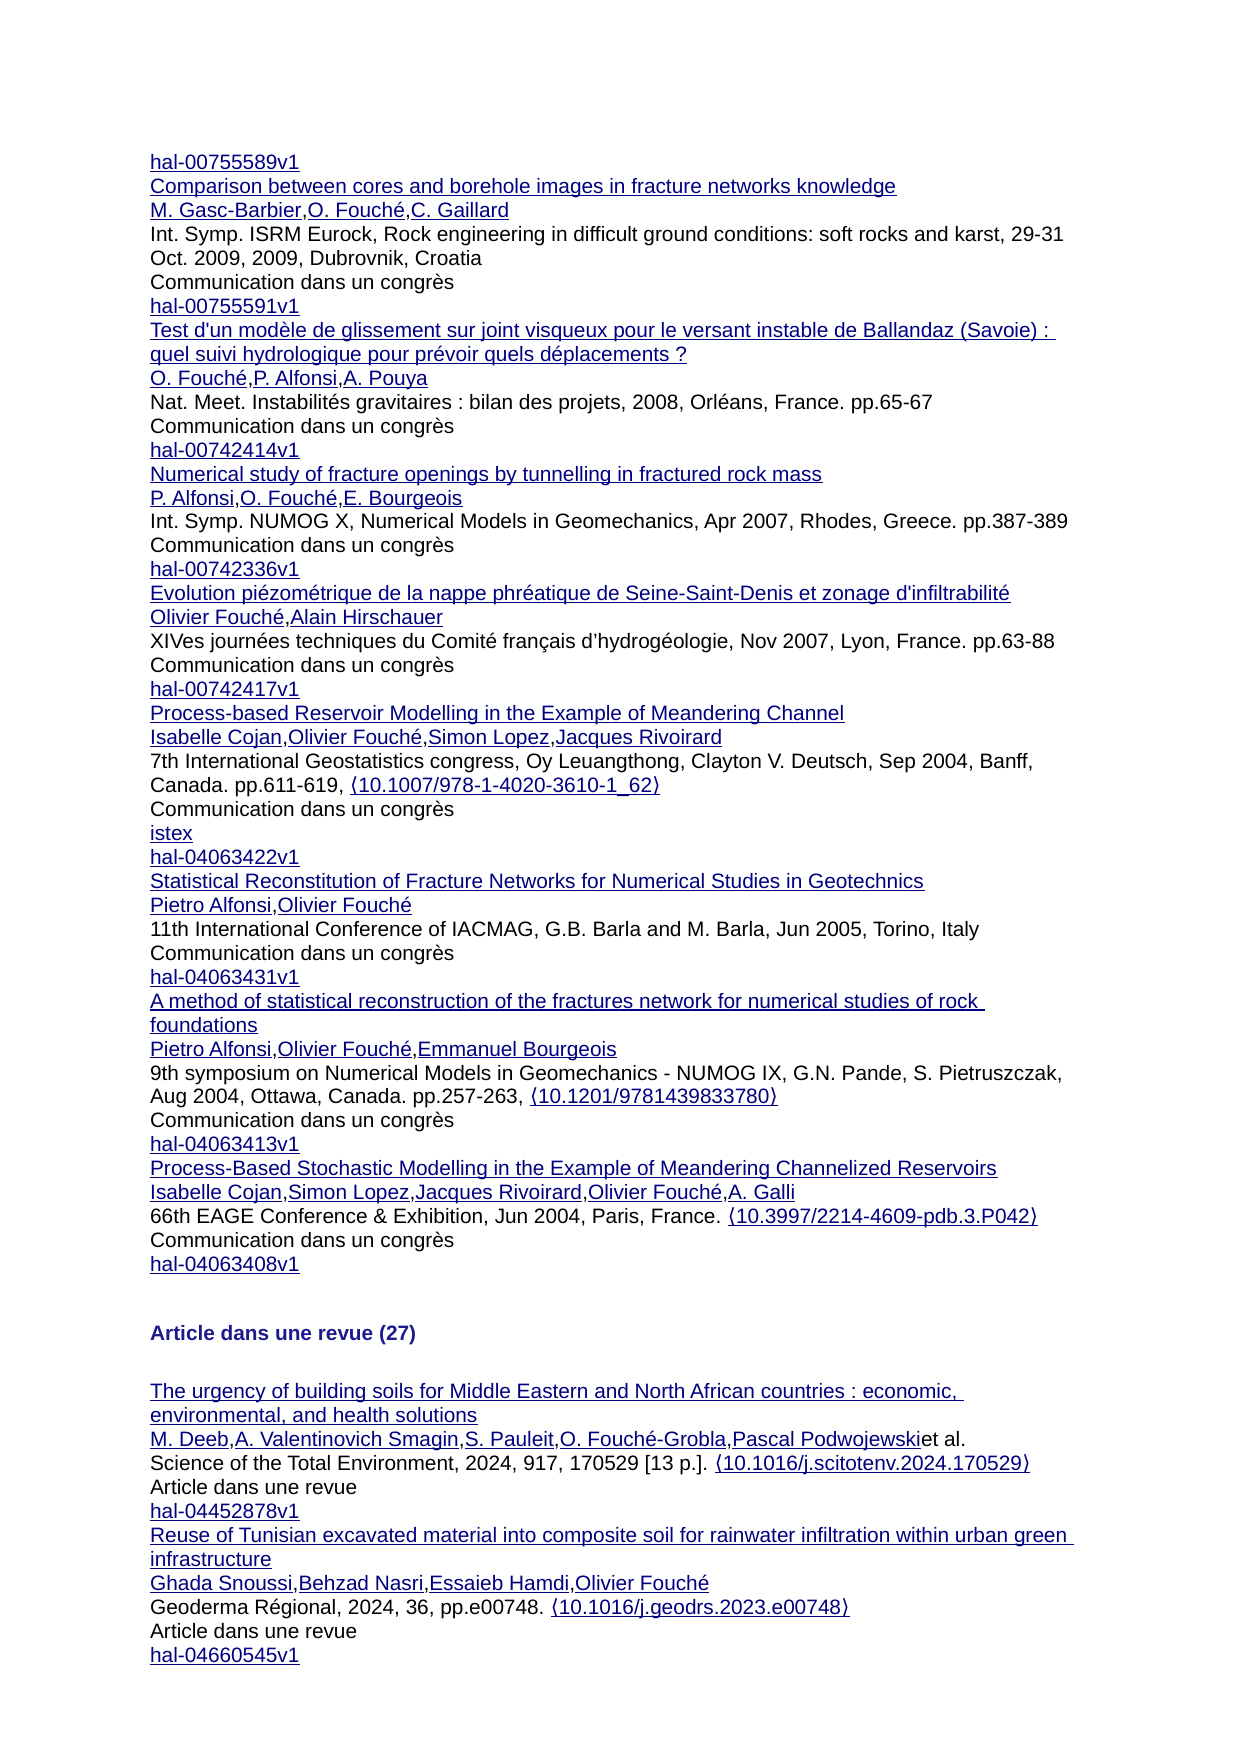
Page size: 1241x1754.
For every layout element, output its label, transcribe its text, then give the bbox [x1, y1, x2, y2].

table_cell Statistical Reconstitution of Fracture Networks for Numerical Studies in Geotechnics Pietro Alfonsi,Olivier Fouché 11th International Conference of IACMAG, G.B. Barla and M. Barla, Jun 2005, Torino, Italy Communication dans un congrès hal-04063431v1 [150, 869, 1090, 988]
table_cell Process-Based Stochastic Modelling in the Example of Meandering Channelized Reservoirs Isabelle Cojan,Simon Lopez,Jacques Rivoirard,Olivier Fouché,A. Galli 66th EAGE Conference & Exhibition, Jun 2004, Paris, France. ⟨10.3997/2214-4609-pdb.3.P042⟩ Communication dans un congrès hal-04063408v1 [150, 1156, 1090, 1276]
table_cell A method of statistical reconstruction of the fractures network for numerical studies of rock foundations Pietro Alfonsi,Olivier Fouché,Emmanuel Bourgeois 9th symposium on Numerical Models in Geomechanics - NUMOG IX, G.N. Pande, S. Pietruszczak, Aug 2004, Ottawa, Canada. pp.257-263, ⟨10.1201/9781439833780⟩ Communication dans un congrès hal-04063413v1 [150, 989, 1090, 1156]
table_cell Reuse of Tunisian excavated material into composite soil for rainwater infiltration within urban green infrastructure Ghada Snoussi,Behzad Nasri,Essaieb Hamdi,Olivier Fouché Geoderma Régional, 2024, 36, pp.e00748. ⟨10.1016/j.geodrs.2023.e00748⟩ Article dans une revue hal-04660545v1 [150, 1523, 1090, 1667]
table_header The urgency of building soils for Middle Eastern and North African countries : economic, environmental, and health solutions M. Deeb,A. Valentinovich Smagin,S. Pauleit,O. Fouché-Grobla,Pascal Podwojewskiet al. Science of the Total Environment, 2024, 917, 170529 [13 p.]. ⟨10.1016/j.scitotenv.2024.170529⟩ Article dans une revue hal-04452878v1 [150, 1379, 1090, 1523]
table_cell Evolution piézométrique de la nappe phréatique de Seine-Saint-Denis et zonage d'infiltrabilité Olivier Fouché,Alain Hirschauer XIVes journées techniques du Comité français d’hydrogéologie, Nov 2007, Lyon, France. pp.63-88 Communication dans un congrès hal-00742417v1 [150, 581, 1090, 701]
table_cell Test d'un modèle de glissement sur joint visqueux pour le versant instable de Ballandaz (Savoie) : quel suivi hydrologique pour prévoir quels déplacements ? O. Fouché,P. Alfonsi,A. Pouya Nat. Meet. Instabilités gravitaires : bilan des projets, 2008, Orléans, France. pp.65-67 Communication dans un congrès hal-00742414v1 [150, 318, 1090, 461]
subtitle Article dans une revue (27) [150, 1321, 1090, 1345]
table_cell hal-00755589v1 [150, 150, 1090, 174]
table_cell Numerical study of fracture openings by tunnelling in fractured rock mass P. Alfonsi,O. Fouché,E. Bourgeois Int. Symp. NUMOG X, Numerical Models in Geomechanics, Apr 2007, Rhodes, Greece. pp.387-389 Communication dans un congrès hal-00742336v1 [150, 461, 1090, 581]
table_cell Comparison between cores and borehole images in fracture networks knowledge M. Gasc-Barbier,O. Fouché,C. Gaillard Int. Symp. ISRM Eurock, Rock engineering in difficult ground conditions: soft rocks and karst, 29-31 Oct. 2009, 2009, Dubrovnik, Croatia Communication dans un congrès hal-00755591v1 [150, 174, 1090, 318]
table_cell Process-based Reservoir Modelling in the Example of Meandering Channel Isabelle Cojan,Olivier Fouché,Simon Lopez,Jacques Rivoirard 7th International Geostatistics congress, Oy Leuangthong, Clayton V. Deutsch, Sep 2004, Banff, Canada. pp.611-619, ⟨10.1007/978-1-4020-3610-1_62⟩ Communication dans un congrès istex hal-04063422v1 [150, 701, 1090, 869]
